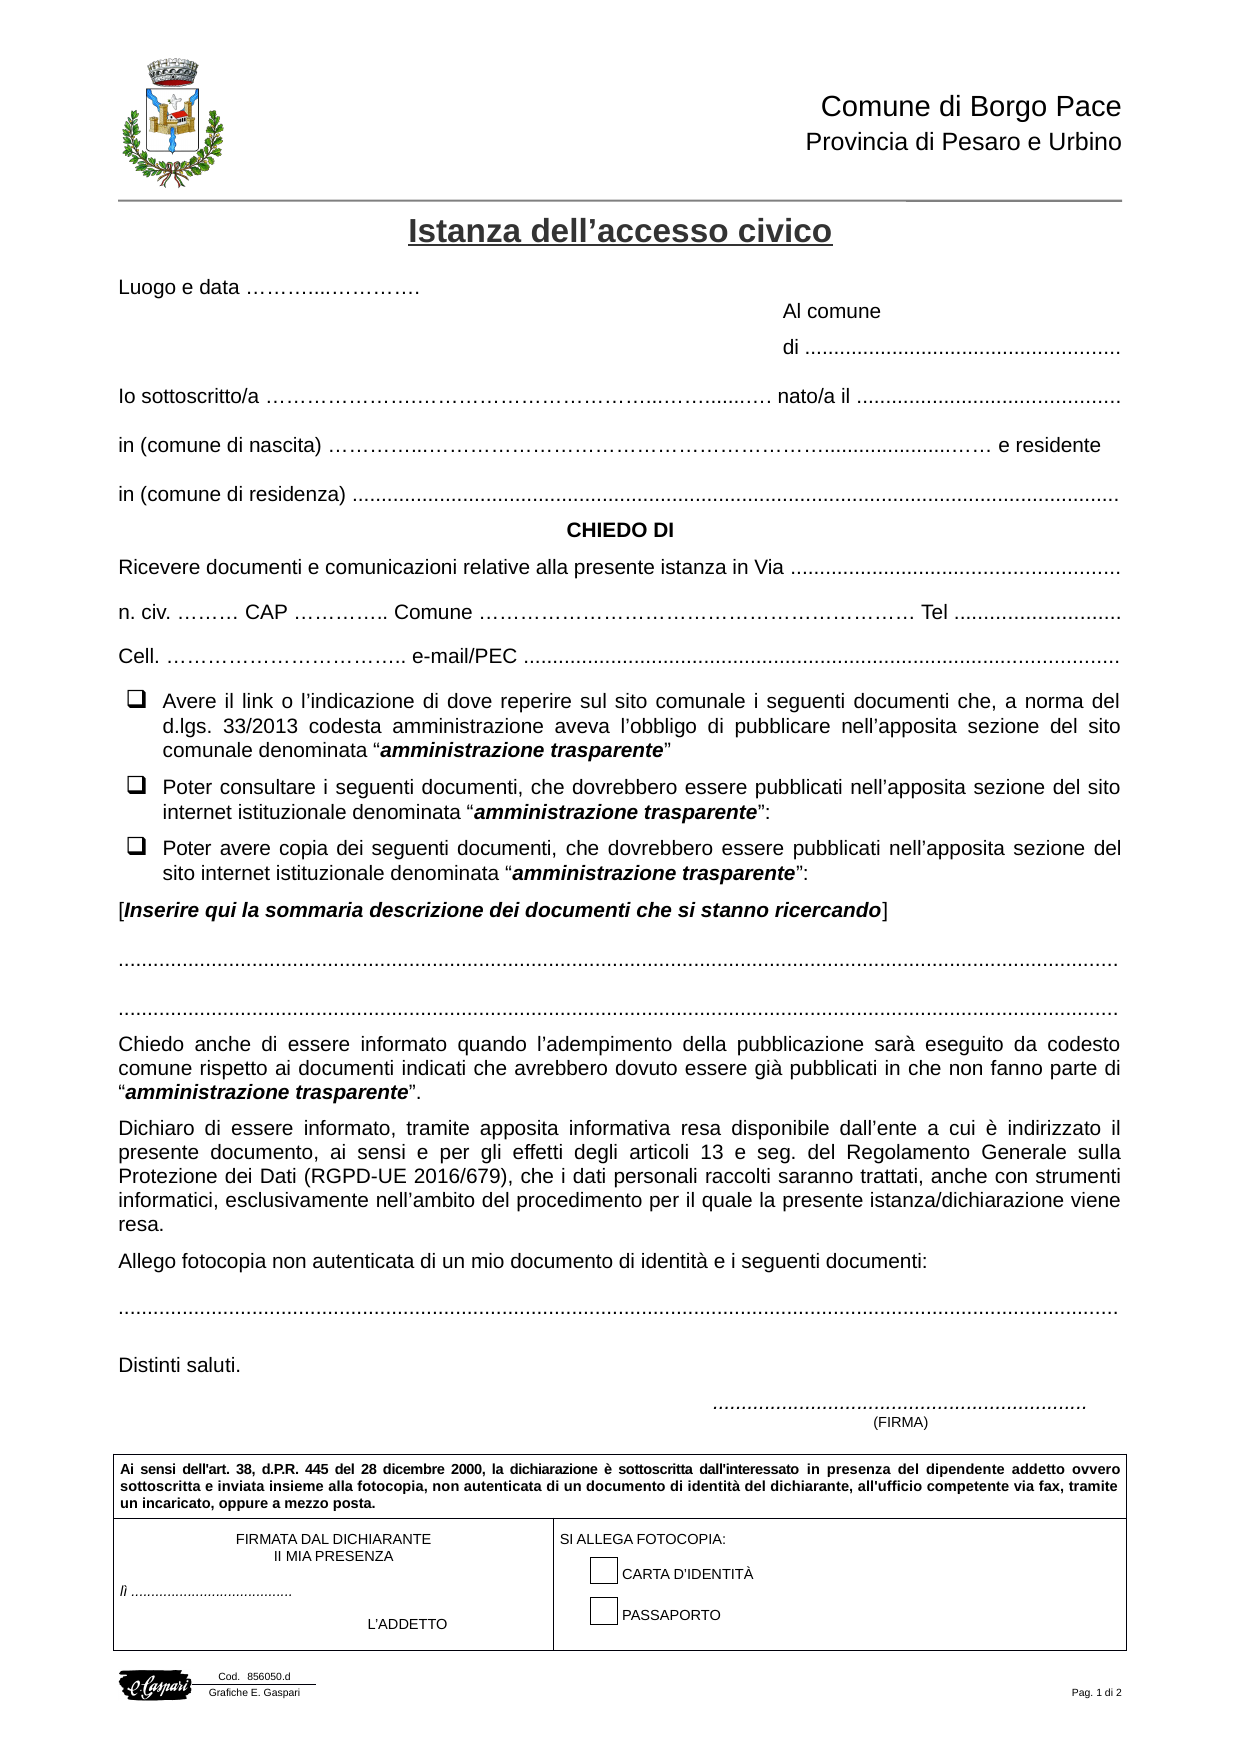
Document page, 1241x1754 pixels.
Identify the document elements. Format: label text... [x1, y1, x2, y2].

picture [122, 58, 224, 189]
subtitle Istanza dell’accesso civico [118, 211, 1122, 249]
text Al comune [783, 298, 1122, 322]
table_header Ai sensi dell'art. 38, d.P.R. 445 del 28 dicembre 2000, la dichiarazione è sottoscritta dall'interessato in presenza del dipendente addetto ovvero sottoscritta e inviata insieme alla fotocopia, non autenticata di un documento di identità del dichiarante, all'ufficio competente via fax, tramite un incaricato, oppure a mezzo posta. [114, 1455, 1126, 1517]
text (FIRMA) [679, 1413, 1122, 1430]
text Provincia di Pesaro e Urbino [224, 127, 1122, 156]
text ................................................................. [679, 1389, 1122, 1413]
text Cell. …………………………….. e-mail/PEC [118, 644, 1122, 668]
text [Inserire qui la sommaria descrizione dei documenti che si stanno ricercando] [118, 897, 1122, 921]
list Avere il link o l’indicazione di dove reperire sul sito comunale i seguenti documenti che, a norma del d.lgs. 33/2013 codesta amministrazione aveva l’obbligo di pubblicare nell’apposita sezione del sito comunale denominata “amministrazione trasparente” [125, 689, 1122, 762]
text Dichiaro di essere informato, tramite apposita informativa resa disponibile dall’ente a cui è indirizzato il presente documento, ai sensi e per gli effetti degli articoli 13 e seg. del Regolamento Generale sulla Protezione dei Dati (RGPD-UE 2016/679), che i dati personali raccolti saranno trattati, anche con strumenti informatici, esclusivamente nell’ambito del procedimento per il quale la presente istanza/dichiarazione viene resa. [118, 1116, 1122, 1236]
text Ricevere documenti e comunicazioni relative alla presente istanza in Via [118, 555, 1122, 579]
text Luogo e data ………....…………. [118, 274, 1122, 298]
table_cell FIRMATA DAL DICHIARANTE II MIA PRESENZA lì ........................................ L’ADDETTO [114, 1519, 553, 1649]
list Poter consultare i seguenti documenti, che dovrebbero essere pubblicati nell’apposita sezione del sito internet istituzionale denominata “amministrazione trasparente”: [125, 774, 1122, 823]
text Allego fotocopia non autenticata di un mio documento di identità e i seguenti documenti: [118, 1248, 1122, 1272]
text di [783, 335, 1122, 359]
table_cell SI ALLEGA FOTOCOPIA: CARTA D’IDENTITÀ PASSAPORTO [554, 1519, 1126, 1649]
text in (comune di residenza) [118, 482, 1122, 506]
list Poter avere copia dei seguenti documenti, che dovrebbero essere pubblicati nell’apposita sezione del sito internet istituzionale denominata “amministrazione trasparente”: [125, 836, 1122, 885]
text Distinti saluti. [118, 1353, 1122, 1377]
text CHIEDO DI [118, 518, 1122, 542]
text in (comune di nascita) …………...…………………………………………………......................…… e residente [118, 433, 1122, 457]
picture [118, 1669, 192, 1701]
text Chiedo anche di essere informato quando l’adempimento della pubblicazione sarà eseguito da codesto comune rispetto ai documenti indicati che avrebbero dovuto essere già pubblicati in che non fanno parte di “amministrazione trasparente”. [118, 1032, 1122, 1104]
text Comune di Borgo Pace [224, 89, 1122, 122]
text Io sottoscritto/a ………………….……………………………...…….......…. nato/a il [118, 384, 1122, 408]
text n. civ. ……… CAP ………….. Comune ……………………………………………………… Tel [118, 599, 1122, 623]
